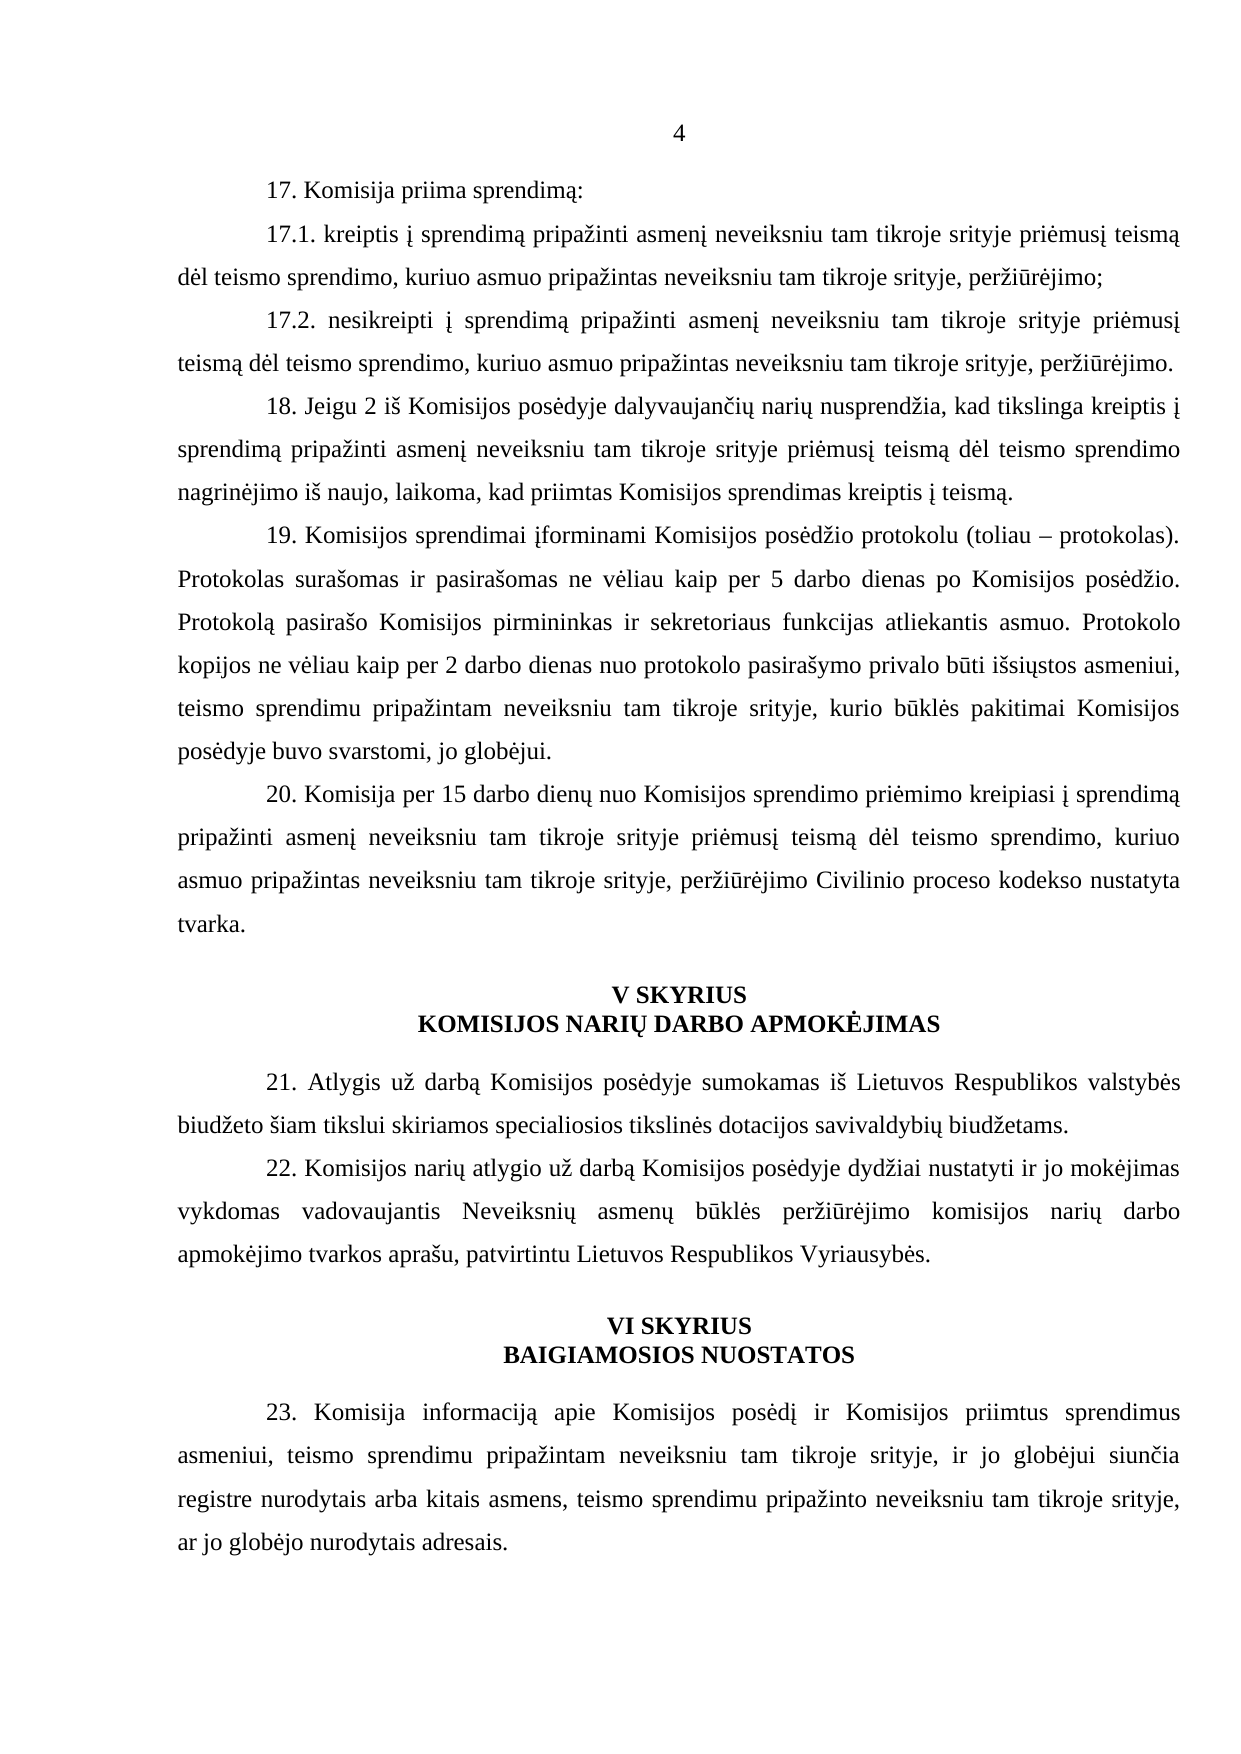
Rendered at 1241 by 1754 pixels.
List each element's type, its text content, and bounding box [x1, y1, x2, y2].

text 22. Komisijos narių atlygio už darbą Komisijos posėdyje dydžiai nustatyti ir jo mokėjimas vykdomas vadovaujantis Neveiksnių asmenų būklės peržiūrėjimo komisijos narių darbo apmokėjimo tvarkos aprašu, patvirtintu Lietuvos Respublikos Vyriausybės. [177, 1153, 1181, 1268]
text 18. Jeigu 2 iš Komisijos posėdyje dalyvaujančių narių nusprendžia, kad tikslinga kreiptis į sprendimą pripažinti asmenį neveiksniu tam tikroje srityje priėmusį teismą dėl teismo sprendimo nagrinėjimo iš naujo, laikoma, kad priimtas Komisijos sprendimas kreiptis į teismą. [177, 391, 1181, 506]
text KOMISIJOS NARIŲ DARBO APMOKĖJIMAS [177, 1009, 1181, 1038]
text VI SKYRIUS [177, 1311, 1181, 1340]
text BAIGIAMOSIOS NUOSTATOS [177, 1340, 1181, 1369]
text 17. Komisija priima sprendimą: [177, 176, 1181, 204]
text 19. Komisijos sprendimai įforminami Komisijos posėdžio protokolu (toliau – protokolas). Protokolas surašomas ir pasirašomas ne vėliau kaip per 5 darbo dienas po Komisijos posėdžio. Protokolą pasirašo Komisijos pirmininkas ir sekretoriaus funkcijas atliekantis asmuo. Protokolo kopijos ne vėliau kaip per 2 darbo dienas nuo protokolo pasirašymo privalo būti išsiųstos asmeniui, teismo sprendimu pripažintam neveiksniu tam tikroje srityje, kurio būklės pakitimai Komisijos posėdyje buvo svarstomi, jo globėjui. [177, 521, 1181, 765]
text 17.1. kreiptis į sprendimą pripažinti asmenį neveiksniu tam tikroje srityje priėmusį teismą dėl teismo sprendimo, kuriuo asmuo pripažintas neveiksniu tam tikroje srityje, peržiūrėjimo; [177, 219, 1181, 291]
text 23. Komisija informaciją apie Komisijos posėdį ir Komisijos priimtus sprendimus asmeniui, teismo sprendimu pripažintam neveiksniu tam tikroje srityje, ir jo globėjui siunčia registre nurodytais arba kitais asmens, teismo sprendimu pripažinto neveiksniu tam tikroje srityje, ar jo globėjo nurodytais adresais. [177, 1397, 1181, 1556]
text V SKYRIUS [177, 981, 1181, 1009]
text 20. Komisija per 15 darbo dienų nuo Komisijos sprendimo priėmimo kreipiasi į sprendimą pripažinti asmenį neveiksniu tam tikroje srityje priėmusį teismą dėl teismo sprendimo, kuriuo asmuo pripažintas neveiksniu tam tikroje srityje, peržiūrėjimo Civilinio proceso kodekso nustatyta tvarka. [177, 779, 1181, 937]
text 21. Atlygis už darbą Komisijos posėdyje sumokamas iš Lietuvos Respublikos valstybės biudžeto šiam tikslui skiriamos specialiosios tikslinės dotacijos savivaldybių biudžetams. [177, 1067, 1181, 1139]
text 17.2. nesikreipti į sprendimą pripažinti asmenį neveiksniu tam tikroje srityje priėmusį teismą dėl teismo sprendimo, kuriuo asmuo pripažintas neveiksniu tam tikroje srityje, peržiūrėjimo. [177, 305, 1181, 377]
